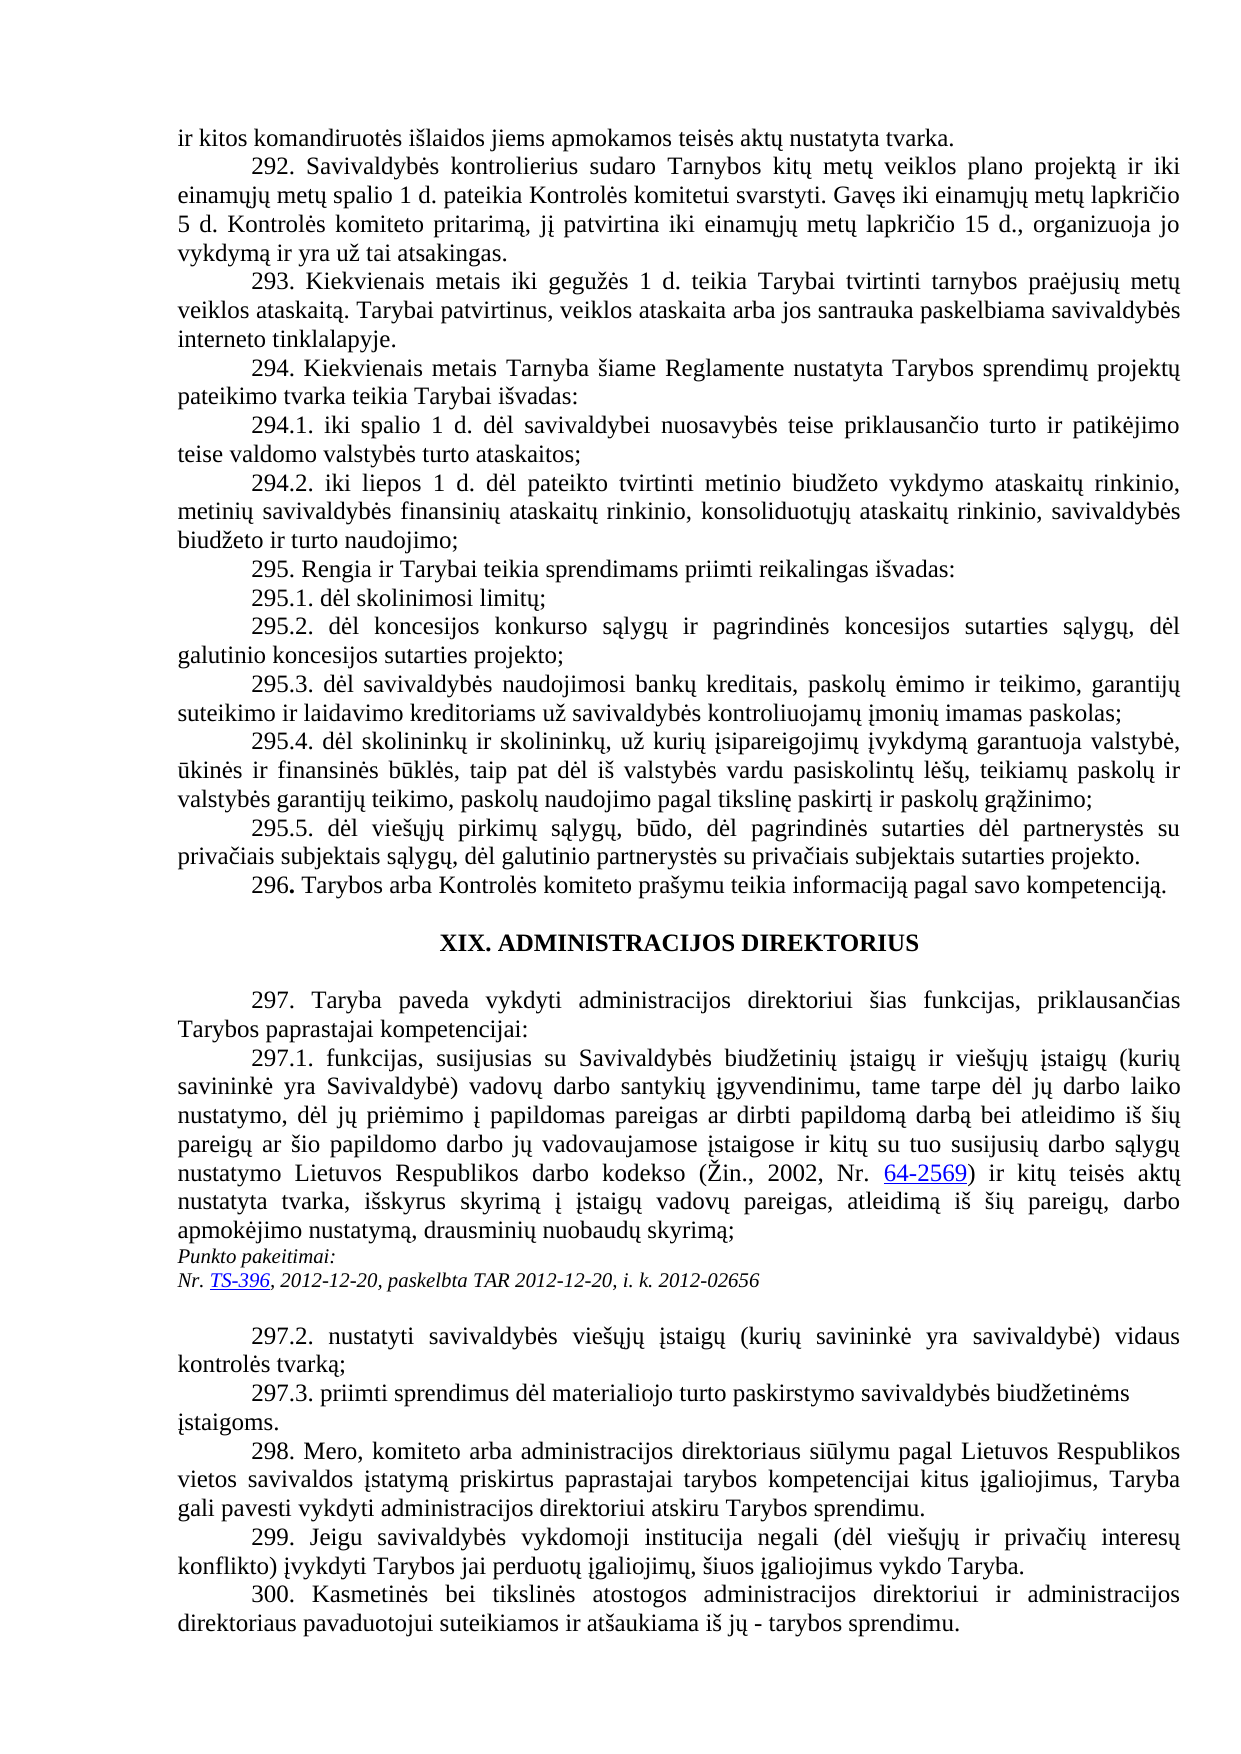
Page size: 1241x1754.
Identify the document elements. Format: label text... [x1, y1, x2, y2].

text Nr. TS-396, 2012-12-20, paskelbta TAR 2012-12-20, i. k. 2012-02656 [177, 1268, 1181, 1292]
text 292. Savivaldybės kontrolierius sudaro Tarnybos kitų metų veiklos plano projektą ir iki einamųjų metų spalio 1 d. pateikia Kontrolės komitetui svarstyti. Gavęs iki einamųjų metų lapkričio 5 d. Kontrolės komiteto pritarimą, jį patvirtina iki einamųjų metų lapkričio 15 d., organizuoja jo vykdymą ir yra už tai atsakingas. [177, 151, 1181, 266]
text 298. Mero, komiteto arba administracijos direktoriaus siūlymu pagal Lietuvos Respublikos vietos savivaldos įstatymą priskirtus paprastajai tarybos kompetencijai kitus įgaliojimus, Taryba gali pavesti vykdyti administracijos direktoriui atskiru Tarybos sprendimu. [177, 1436, 1181, 1522]
text XIX. ADMINISTRACIJOS DIREKTORIUS [177, 928, 1181, 956]
text 296. Tarybos arba Kontrolės komiteto prašymu teikia informaciją pagal savo kompetenciją. [177, 870, 1181, 899]
text 295.4. dėl skolininkų ir skolininkų, už kurių įsipareigojimų įvykdymą garantuoja valstybė, ūkinės ir finansinės būklės, taip pat dėl iš valstybės vardu pasiskolintų lėšų, teikiamų paskolų ir valstybės garantijų teikimo, paskolų naudojimo pagal tikslinę paskirtį ir paskolų grąžinimo; [177, 726, 1181, 813]
text 297. Taryba paveda vykdyti administracijos direktoriui šias funkcijas, priklausančias Tarybos paprastajai kompetencijai: [177, 985, 1181, 1043]
text 295. Rengia ir Tarybai teikia sprendimams priimti reikalingas išvadas: [177, 554, 1181, 583]
text Punkto pakeitimai: [177, 1244, 1181, 1268]
text 300. Kasmetinės bei tikslinės atostogos administracijos direktoriui ir administracijos direktoriaus pavaduotojui suteikiamos ir atšaukiama iš jų - tarybos sprendimu. [177, 1579, 1181, 1637]
text 295.1. dėl skolinimosi limitų; [177, 583, 1181, 611]
text 294.2. iki liepos 1 d. dėl pateikto tvirtinti metinio biudžeto vykdymo ataskaitų rinkinio, metinių savivaldybės finansinių ataskaitų rinkinio, konsoliduotųjų ataskaitų rinkinio, savivaldybės biudžeto ir turto naudojimo; [177, 468, 1181, 554]
text 295.3. dėl savivaldybės naudojimosi bankų kreditais, paskolų ėmimo ir teikimo, garantijų suteikimo ir laidavimo kreditoriams už savivaldybės kontroliuojamų įmonių imamas paskolas; [177, 669, 1181, 726]
text 294. Kiekvienais metais Tarnyba šiame Reglamente nustatyta Tarybos sprendimų projektų pateikimo tvarka teikia Tarybai išvadas: [177, 353, 1181, 410]
text ir kitos komandiruotės išlaidos jiems apmokamos teisės aktų nustatyta tvarka. [177, 123, 1181, 151]
text 299. Jeigu savivaldybės vykdomoji institucija negali (dėl viešųjų ir privačių interesų konflikto) įvykdyti Tarybos jai perduotų įgaliojimų, šiuos įgaliojimus vykdo Taryba. [177, 1522, 1181, 1579]
text įstaigoms. [177, 1407, 1181, 1436]
text 297.2. nustatyti savivaldybės viešųjų įstaigų (kurių savininkė yra savivaldybė) vidaus kontrolės tvarką; [177, 1321, 1181, 1378]
text 294.1. iki spalio 1 d. dėl savivaldybei nuosavybės teise priklausančio turto ir patikėjimo teise valdomo valstybės turto ataskaitos; [177, 410, 1181, 468]
text 295.2. dėl koncesijos konkurso sąlygų ir pagrindinės koncesijos sutarties sąlygų, dėl galutinio koncesijos sutarties projekto; [177, 611, 1181, 669]
text 295.5. dėl viešųjų pirkimų sąlygų, būdo, dėl pagrindinės sutarties dėl partnerystės su privačiais subjektais sąlygų, dėl galutinio partnerystės su privačiais subjektais sutarties projekto. [177, 813, 1181, 870]
text 293. Kiekvienais metais iki gegužės 1 d. teikia Tarybai tvirtinti tarnybos praėjusių metų veiklos ataskaitą. Tarybai patvirtinus, veiklos ataskaita arba jos santrauka paskelbiama savivaldybės interneto tinklalapyje. [177, 266, 1181, 353]
text 297.3. priimti sprendimus dėl materialiojo turto paskirstymo savivaldybės biudžetinėms [177, 1378, 1181, 1407]
text 297.1. funkcijas, susijusias su Savivaldybės biudžetinių įstaigų ir viešųjų įstaigų (kurių savininkė yra Savivaldybė) vadovų darbo santykių įgyvendinimu, tame tarpe dėl jų darbo laiko nustatymo, dėl jų priėmimo į papildomas pareigas ar dirbti papildomą darbą bei atleidimo iš šių pareigų ar šio papildomo darbo jų vadovaujamose įstaigose ir kitų su tuo susijusių darbo sąlygų nustatymo Lietuvos Respublikos darbo kodekso (Žin., 2002, Nr. 64-2569) ir kitų teisės aktų nustatyta tvarka, išskyrus skyrimą į įstaigų vadovų pareigas, atleidimą iš šių pareigų, darbo apmokėjimo nustatymą, drausminių nuobaudų skyrimą; [177, 1043, 1181, 1244]
